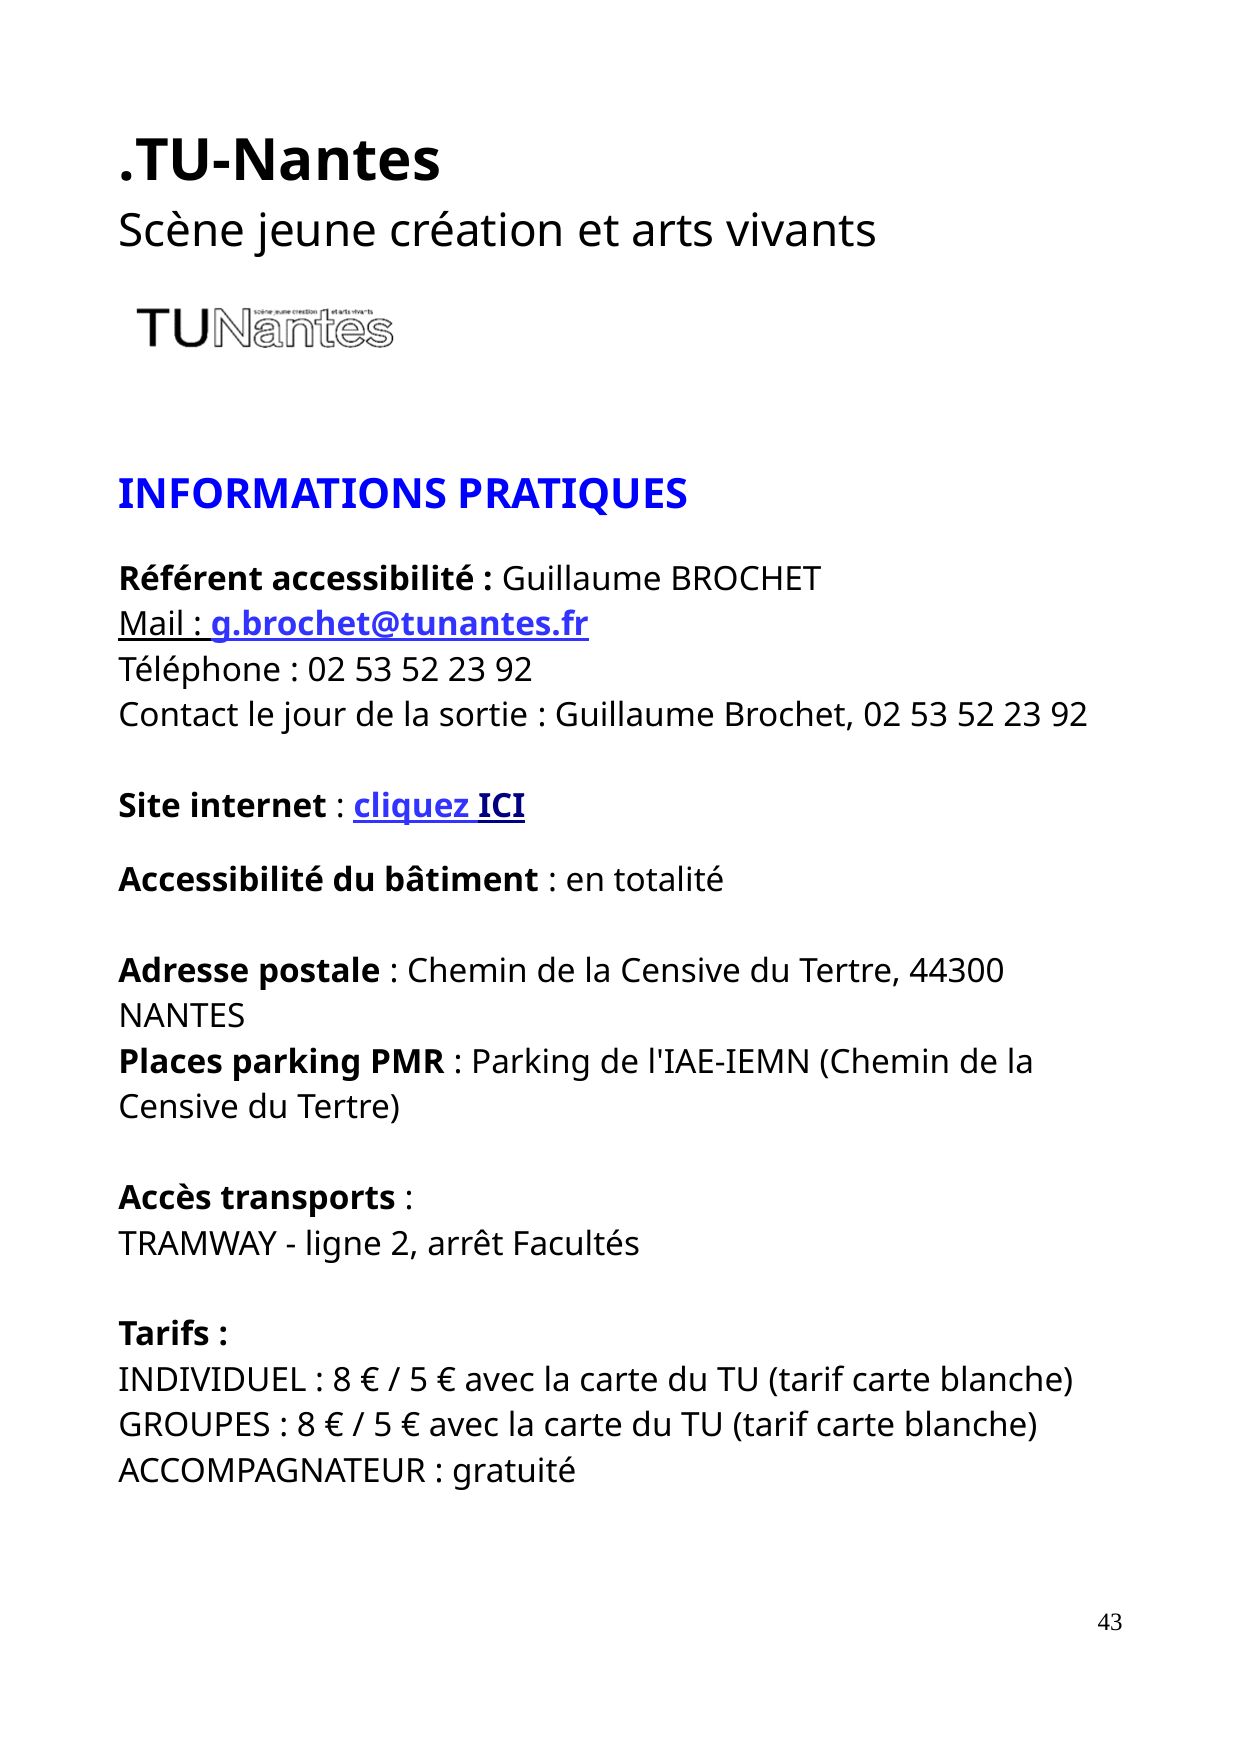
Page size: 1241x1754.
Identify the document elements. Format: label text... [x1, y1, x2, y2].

text TRAMWAY - ligne 2, arrêt Facultés [118, 1219, 1122, 1265]
picture [118, 294, 412, 362]
text Mail : g.brochet@tunantes.fr [118, 600, 1122, 646]
text ACCOMPAGNATEUR : gratuité [118, 1446, 1122, 1492]
text Référent accessibilité : Guillaume BROCHET [118, 555, 1122, 600]
text GROUPES : 8 € / 5 € avec la carte du TU (tarif carte blanche) [118, 1401, 1122, 1446]
text INFORMATIONS PRATIQUES [118, 464, 1122, 521]
text Adresse postale : Chemin de la Censive du Tertre, 44300 NANTES [118, 947, 1122, 1038]
text Scène jeune création et arts vivants [118, 198, 1122, 260]
text Accès transports : [118, 1174, 1122, 1219]
text Tarifs : [118, 1310, 1122, 1356]
text Téléphone : 02 53 52 23 92 [118, 646, 1122, 691]
text Accessibilité du bâtiment : en totalité [118, 856, 1122, 901]
text INDIVIDUEL : 8 € / 5 € avec la carte du TU (tarif carte blanche) [118, 1356, 1122, 1401]
text Site internet : cliquez ICI [118, 782, 1122, 827]
subtitle TU-Nantes [118, 118, 1122, 198]
text Places parking PMR : Parking de l'IAE-IEMN (Chemin de la Censive du Tertre) [118, 1038, 1122, 1128]
text Contact le jour de la sortie : Guillaume Brochet, 02 53 52 23 92 [118, 691, 1122, 736]
